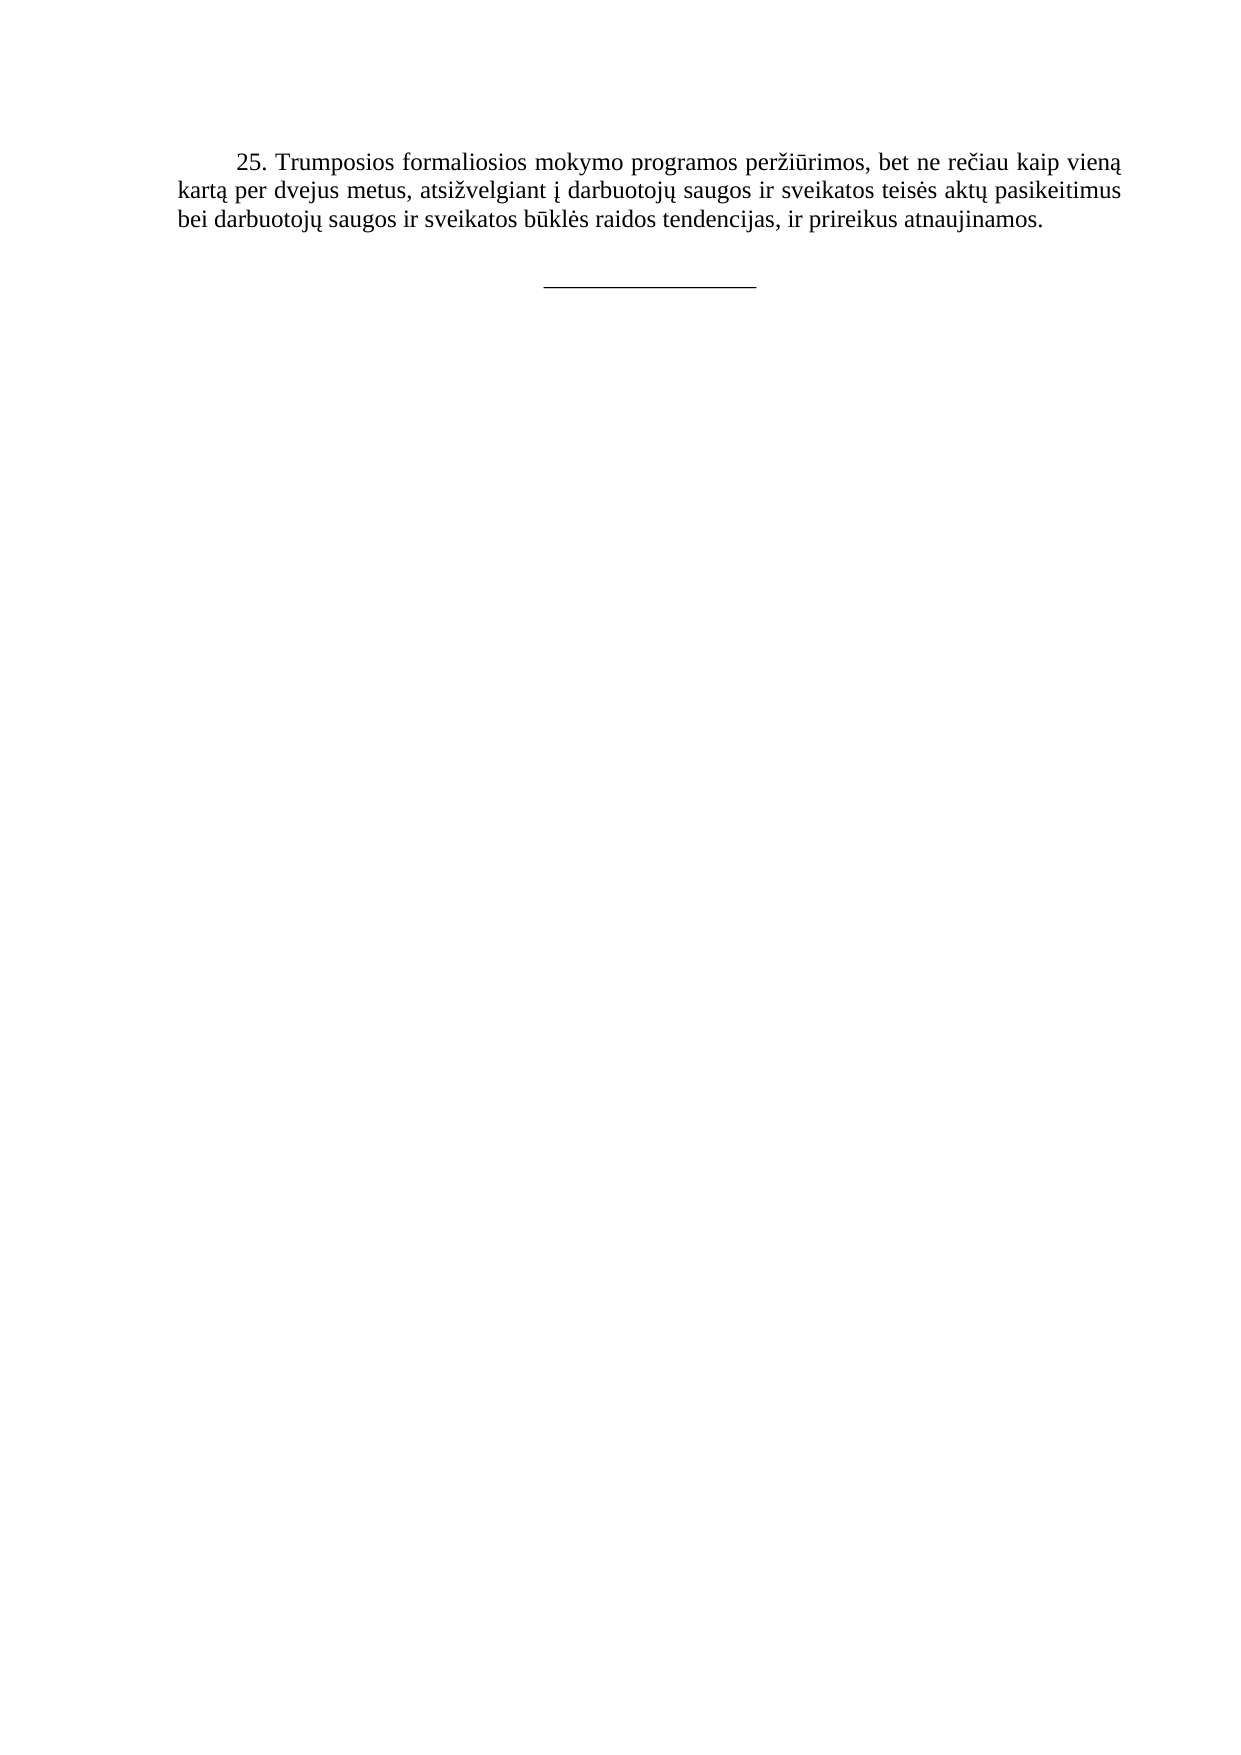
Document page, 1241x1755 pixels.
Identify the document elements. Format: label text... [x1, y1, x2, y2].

text 25. Trumposios formaliosios mokymo programos peržiūrimos, bet ne rečiau kaip vieną kartą per dvejus metus, atsižvelgiant į darbuotojų saugos ir sveikatos teisės aktų pasikeitimus bei darbuotojų saugos ir sveikatos būklės raidos tendencijas, ir prireikus atnaujinamos. [177, 147, 1122, 233]
text _________________ [177, 262, 1122, 291]
